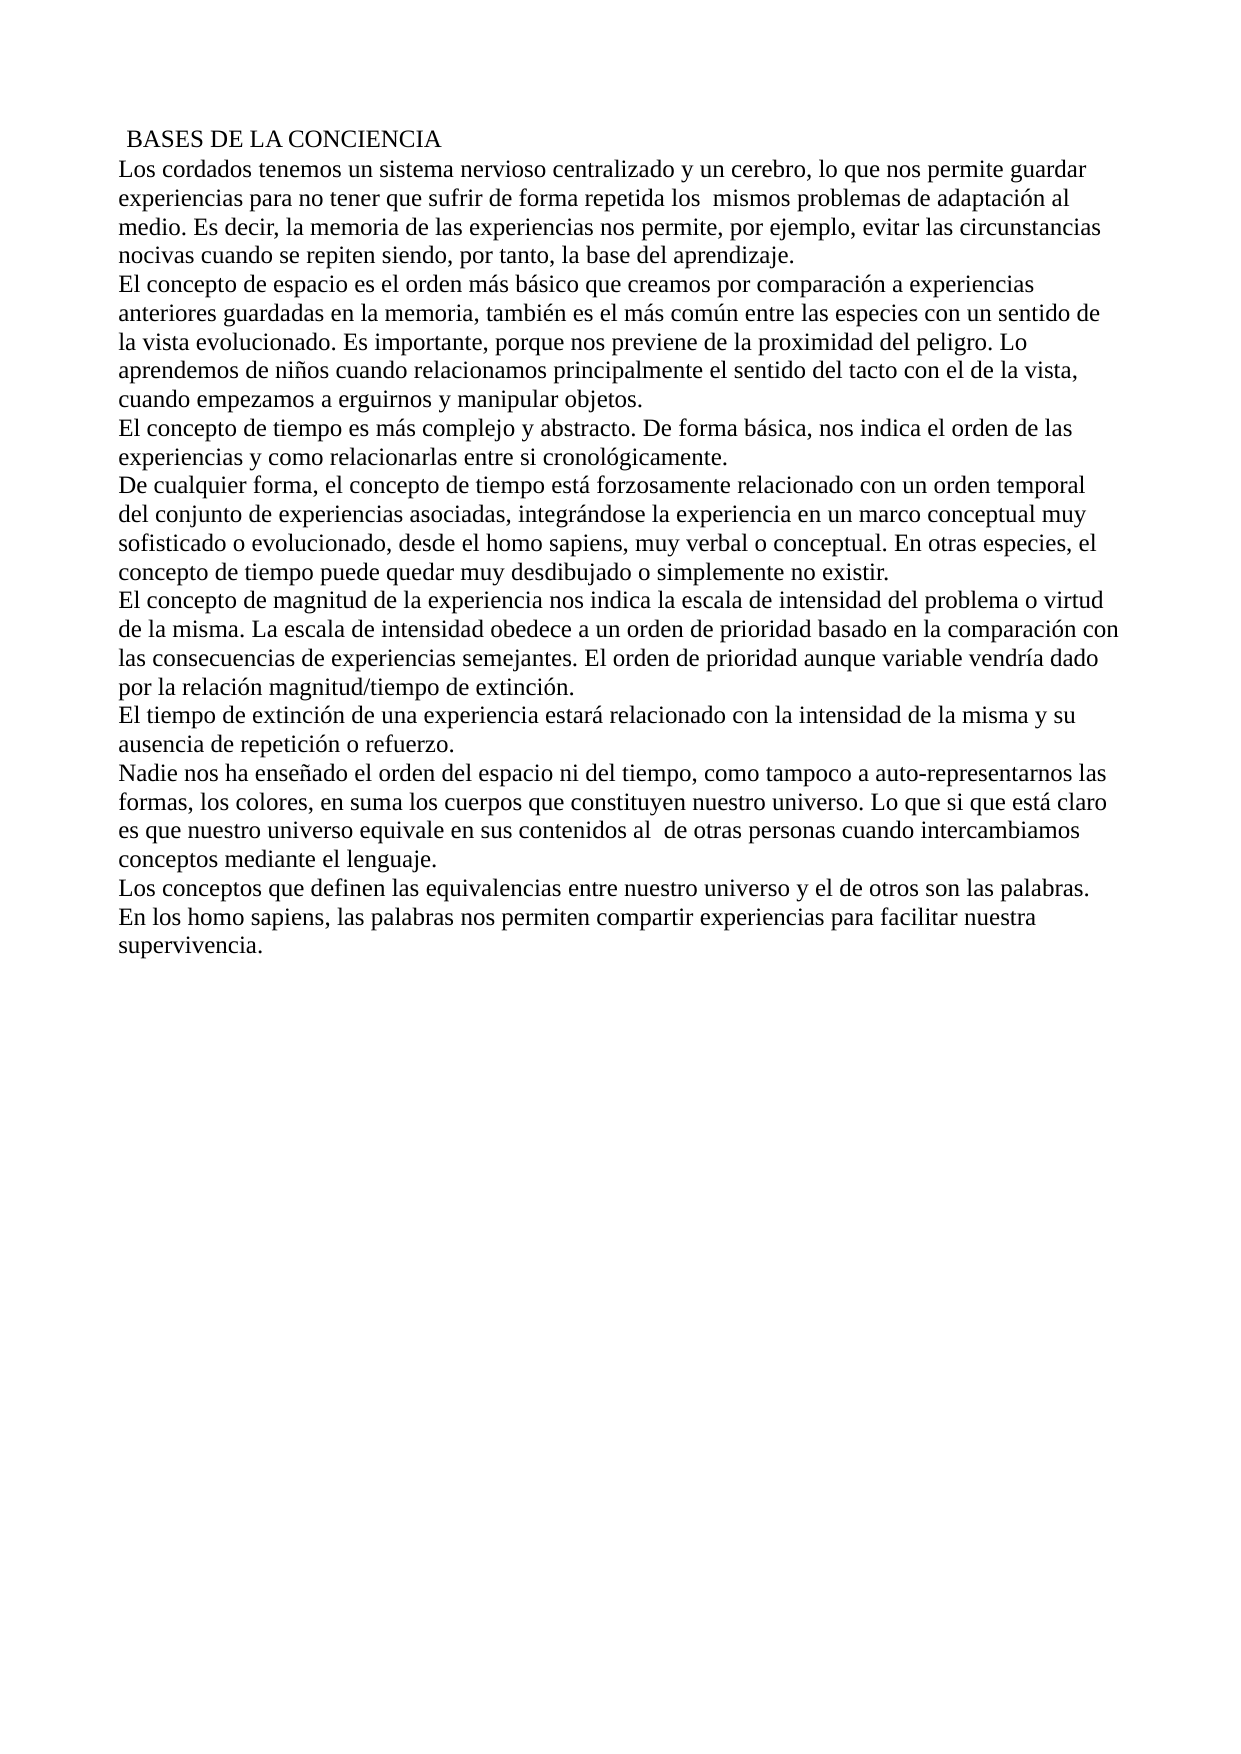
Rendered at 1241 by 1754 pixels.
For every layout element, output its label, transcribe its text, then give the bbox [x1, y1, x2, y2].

text El tiempo de extinción de una experiencia estará relacionado con la intensidad de la misma y su ausencia de repetición o refuerzo. [118, 700, 1122, 758]
text El concepto de tiempo es más complejo y abstracto. De forma básica, nos indica el orden de las experiencias y como relacionarlas entre si cronológicamente. [118, 413, 1122, 470]
text Los cordados tenemos un sistema nervioso centralizado y un cerebro, lo que nos permite guardar experiencias para no tener que sufrir de forma repetida los mismos problemas de adaptación al medio. Es decir, la memoria de las experiencias nos permite, por ejemplo, evitar las circunstancias nocivas cuando se repiten siendo, por tanto, la base del aprendizaje. [118, 154, 1122, 269]
text El concepto de espacio es el orden más básico que creamos por comparación a experiencias anteriores guardadas en la memoria, también es el más común entre las especies con un sentido de la vista evolucionado. Es importante, porque nos previene de la proximidad del peligro. Lo aprendemos de niños cuando relacionamos principalmente el sentido del tacto con el de la vista, cuando empezamos a erguirnos y manipular objetos. [118, 269, 1122, 413]
text Nadie nos ha enseñado el orden del espacio ni del tiempo, como tampoco a auto-representarnos las formas, los colores, en suma los cuerpos que constituyen nuestro universo. Lo que si que está claro es que nuestro universo equivale en sus contenidos al de otras personas cuando intercambiamos conceptos mediante el lenguaje. [118, 758, 1122, 873]
text BASES DE LA CONCIENCIA [118, 118, 1122, 154]
text El concepto de magnitud de la experiencia nos indica la escala de intensidad del problema o virtud de la misma. La escala de intensidad obedece a un orden de prioridad basado en la comparación con las consecuencias de experiencias semejantes. El orden de prioridad aunque variable vendría dado por la relación magnitud/tiempo de extinción. [118, 585, 1122, 700]
text Los conceptos que definen las equivalencias entre nuestro universo y el de otros son las palabras. En los homo sapiens, las palabras nos permiten compartir experiencias para facilitar nuestra supervivencia. [118, 873, 1122, 959]
text De cualquier forma, el concepto de tiempo está forzosamente relacionado con un orden temporal del conjunto de experiencias asociadas, integrándose la experiencia en un marco conceptual muy sofisticado o evolucionado, desde el homo sapiens, muy verbal o conceptual. En otras especies, el concepto de tiempo puede quedar muy desdibujado o simplemente no existir. [118, 470, 1122, 585]
